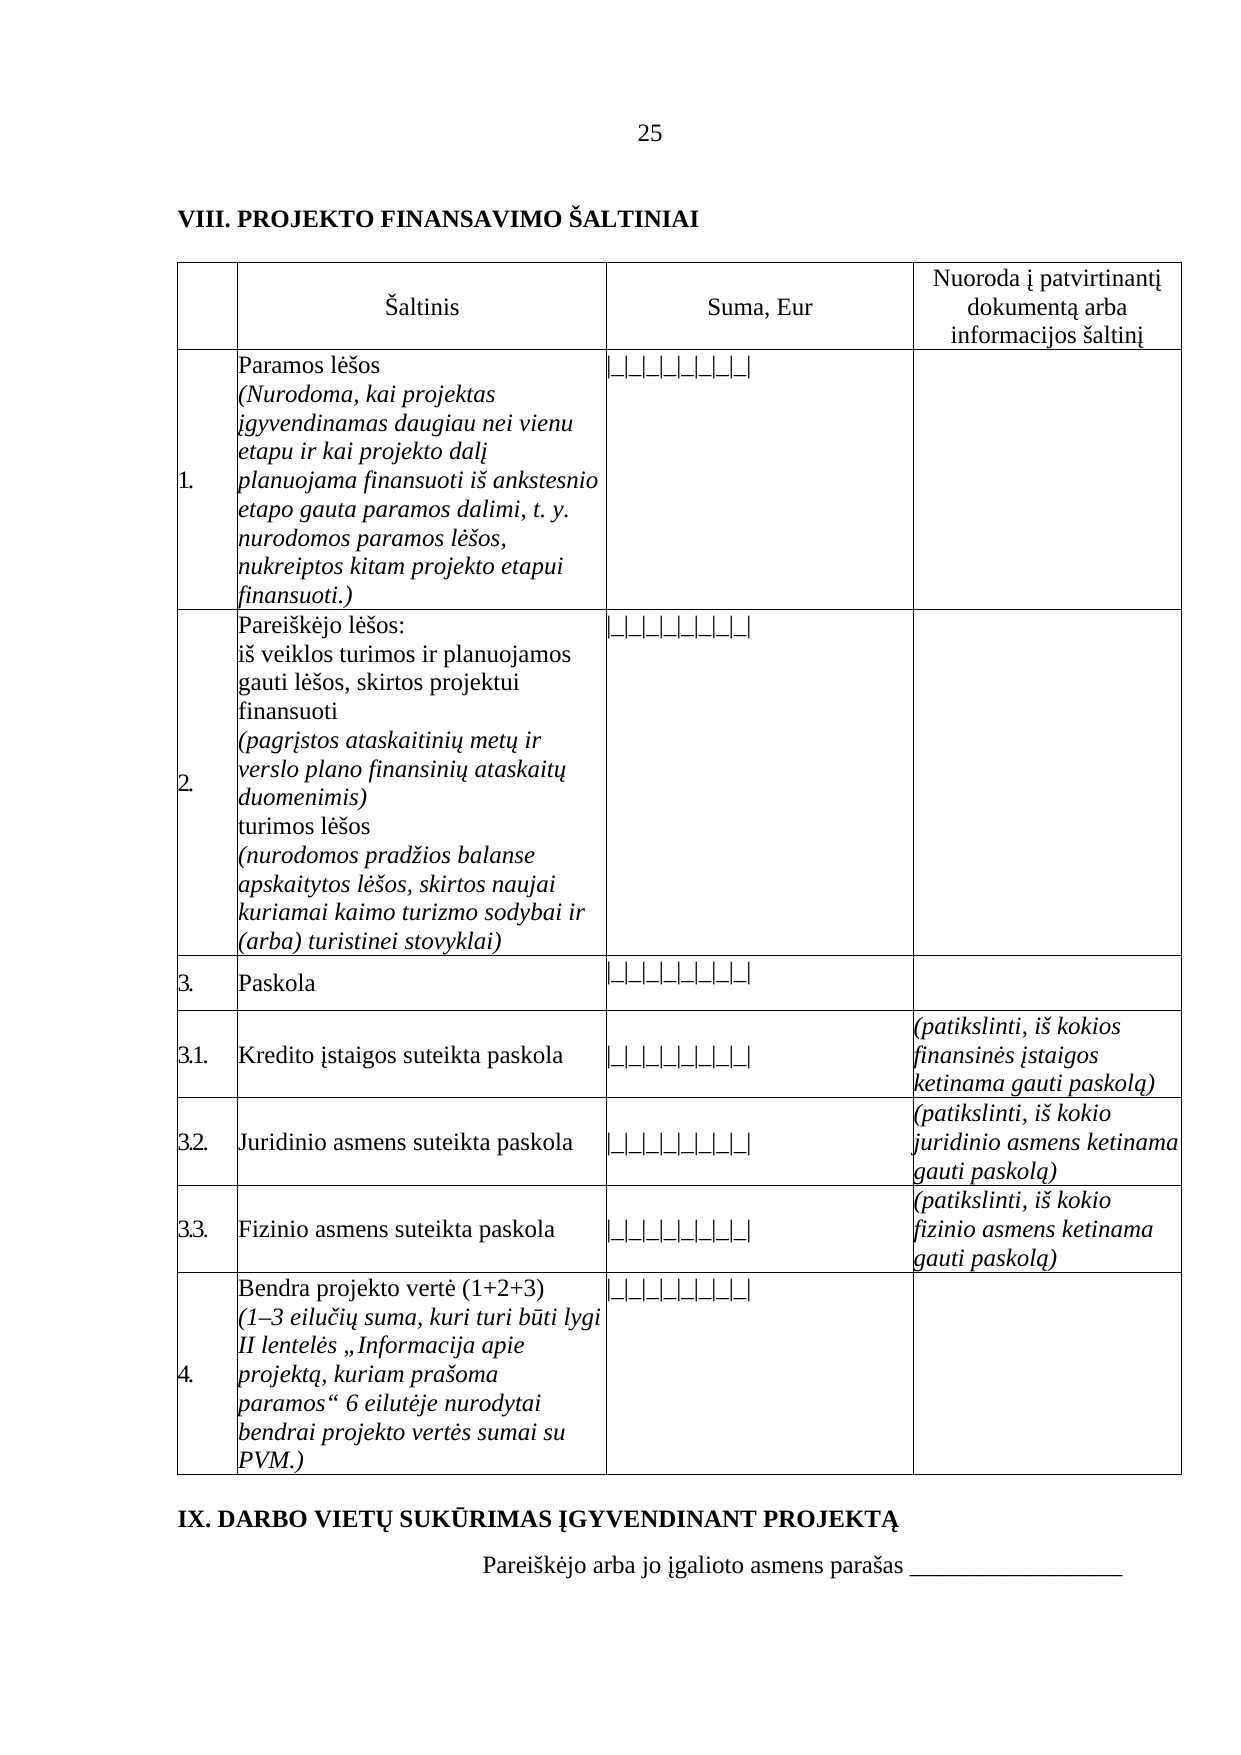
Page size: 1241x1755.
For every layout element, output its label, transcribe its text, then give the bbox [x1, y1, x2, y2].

table_header Nuoroda į patvirtinantį dokumentą arba informacijos šaltinį [914, 263, 1181, 349]
table_cell |_|_|_|_|_|_|_|_| [607, 1273, 913, 1474]
table_header [178, 263, 237, 349]
table_cell 3.2. [178, 1098, 237, 1184]
table_cell |_|_|_|_|_|_|_|_| [607, 610, 913, 955]
table_cell Juridinio asmens suteikta paskola [238, 1098, 606, 1184]
table_cell [914, 610, 1181, 955]
table_cell |_|_|_|_|_|_|_|_| [607, 1011, 913, 1097]
table_cell Kredito įstaigos suteikta paskola [238, 1011, 606, 1097]
table_cell Pareiškėjo lėšos: iš veiklos turimos ir planuojamos gauti lėšos, skirtos projektui finansuoti (pagrįstos ataskaitinių metų ir verslo plano finansinių ataskaitų duomenimis) turimos lėšos (nurodomos pradžios balanse apskaitytos lėšos, skirtos naujai kuriamai kaimo turizmo sodybai ir (arba) turistinei stovyklai) [238, 610, 606, 955]
table_cell 1. [178, 350, 237, 609]
table_cell Paramos lėšos (Nurodoma, kai projektas įgyvendinamas daugiau nei vienu etapu ir kai projekto dalį planuojama finansuoti iš ankstesnio etapo gauta paramos dalimi, t. y. nurodomos paramos lėšos, nukreiptos kitam projekto etapui finansuoti.) [238, 350, 606, 609]
table_cell Bendra projekto vertė (1+2+3) (1–3 eilučių suma, kuri turi būti lygi II lentelės „Informacija apie projektą, kuriam prašoma paramos“ 6 eilutėje nurodytai bendrai projekto vertės sumai su PVM.) [238, 1273, 606, 1474]
text IX. DARBO VIETŲ SUKŪRIMAS ĮGYVENDINANT PROJEKTĄ [177, 1504, 1122, 1533]
table_cell Paskola [238, 956, 606, 1010]
table_header Suma, Eur [607, 263, 913, 349]
table_cell [914, 350, 1181, 609]
table_cell (patikslinti, iš kokio juridinio asmens ketinama gauti paskolą) [914, 1098, 1181, 1184]
table_cell 4. [178, 1273, 237, 1474]
table_cell [914, 956, 1181, 1010]
table_cell |_|_|_|_|_|_|_|_| [607, 350, 913, 609]
table_cell 3.3. [178, 1186, 237, 1272]
table_cell (patikslinti, iš kokio fizinio asmens ketinama gauti paskolą) [914, 1186, 1181, 1272]
table_cell |_|_|_|_|_|_|_|_| [607, 956, 913, 1010]
table_header Šaltinis [238, 263, 606, 349]
table_cell [914, 1273, 1181, 1474]
table_cell |_|_|_|_|_|_|_|_| [607, 1098, 913, 1184]
text VIII. PROJEKTO FINANSAVIMO ŠALTINIAI [177, 204, 1122, 233]
table_cell 2. [178, 610, 237, 955]
table_cell (patikslinti, iš kokios finansinės įstaigos ketinama gauti paskolą) [914, 1011, 1181, 1097]
table_cell 3.1. [178, 1011, 237, 1097]
table_cell 3. [178, 956, 237, 1010]
table_cell Fizinio asmens suteikta paskola [238, 1186, 606, 1272]
table_cell |_|_|_|_|_|_|_|_| [607, 1186, 913, 1272]
